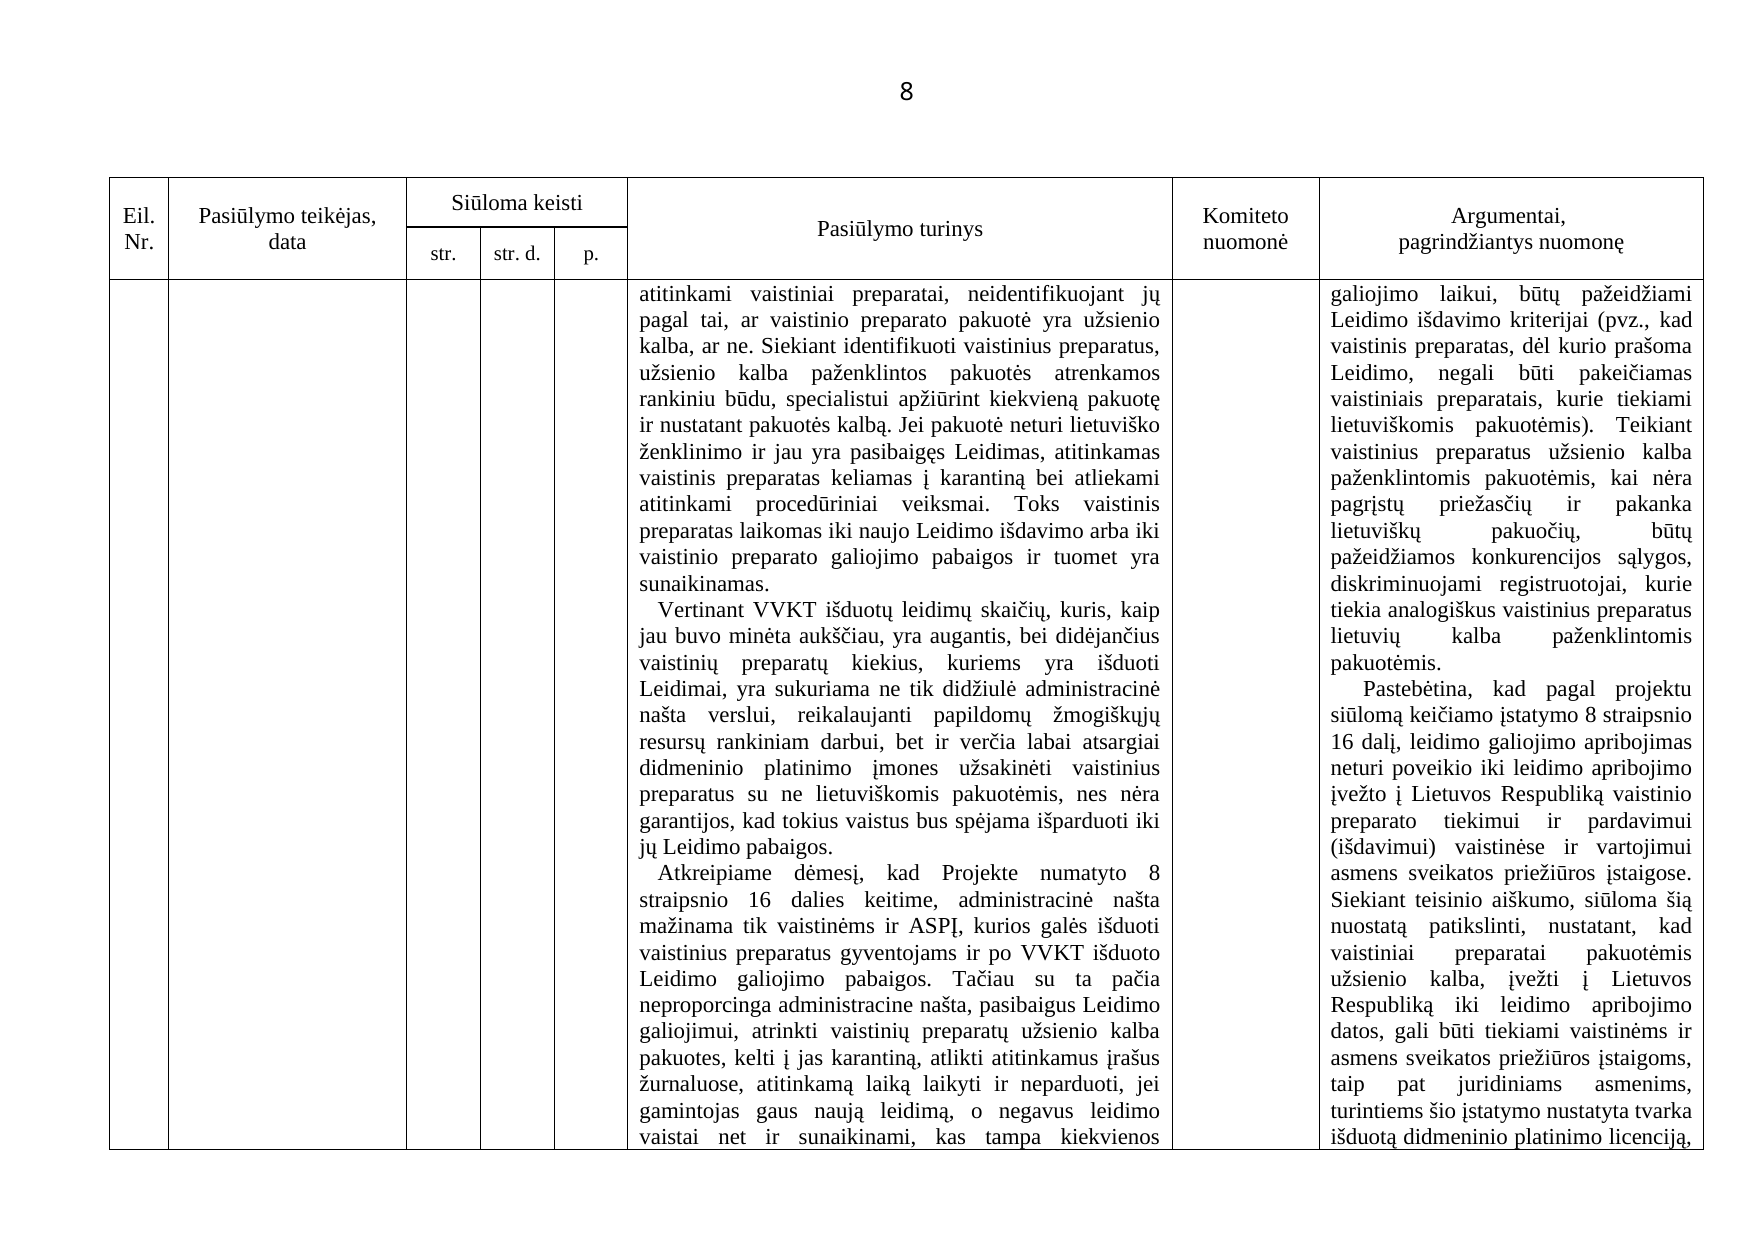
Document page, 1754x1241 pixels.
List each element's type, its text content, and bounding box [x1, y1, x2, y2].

table_cell [1173, 280, 1319, 1149]
table_cell p. [555, 228, 627, 279]
table_header Argumentai, pagrindžiantys nuomonę [1320, 178, 1703, 279]
table_cell [481, 280, 554, 1149]
table_cell str. [407, 228, 480, 279]
table_header Pasiūlymo teikėjas, data [169, 178, 406, 279]
table_cell [555, 280, 627, 1149]
table_header Pasiūlymo turinys [628, 178, 1172, 279]
table_cell [407, 280, 480, 1149]
table_header Eil. Nr. [110, 178, 168, 279]
table_cell atitinkami vaistiniai preparatai, neidentifikuojant jų pagal tai, ar vaistinio preparato pakuotė yra užsienio kalba, ar ne. Siekiant identifikuoti vaistinius preparatus, užsienio kalba paženklintos pakuotės atrenkamos rankiniu būdu, specialistui apžiūrint kiekvieną pakuotę ir nustatant pakuotės kalbą. Jei pakuotė neturi lietuviško ženklinimo ir jau yra pasibaigęs Leidimas, atitinkamas vaistinis preparatas keliamas į karantiną bei atliekami atitinkami procedūriniai veiksmai. Toks vaistinis preparatas laikomas iki naujo Leidimo išdavimo arba iki vaistinio preparato galiojimo pabaigos ir tuomet yra sunaikinamas. Vertinant VVKT išduotų leidimų skaičių, kuris, kaip jau buvo minėta aukščiau, yra augantis, bei didėjančius vaistinių preparatų kiekius, kuriems yra išduoti Leidimai, yra sukuriama ne tik didžiulė administracinė našta verslui, reikalaujanti papildomų žmogiškųjų resursų rankiniam darbui, bet ir verčia labai atsargiai didmeninio platinimo įmones užsakinėti vaistinius preparatus su ne lietuviškomis pakuotėmis, nes nėra garantijos, kad tokius vaistus bus spėjama išparduoti iki jų Leidimo pabaigos. Atkreipiame dėmesį, kad Projekte numatyto 8 straipsnio 16 dalies keitime, administracinė našta mažinama tik vaistinėms ir ASPĮ, kurios galės išduoti vaistinius preparatus gyventojams ir po VVKT išduoto Leidimo galiojimo pabaigos. Tačiau su ta pačia neproporcinga administracine našta, pasibaigus Leidimo galiojimui, atrinkti vaistinių preparatų užsienio kalba pakuotes, kelti į jas karantiną, atlikti atitinkamus įrašus žurnaluose, atitinkamą laiką laikyti ir neparduoti, jei gamintojas gaus naują leidimą, o negavus leidimo vaistai net ir sunaikinami, kas tampa kiekvienos [628, 280, 1172, 1149]
table_cell [110, 280, 168, 1149]
table_cell str. d. [481, 228, 554, 279]
table_header Siūloma keisti [407, 178, 627, 226]
table_cell galiojimo laikui, būtų pažeidžiami Leidimo išdavimo kriterijai (pvz., kad vaistinis preparatas, dėl kurio prašoma Leidimo, negali būti pakeičiamas vaistiniais preparatais, kurie tiekiami lietuviškomis pakuotėmis). Teikiant vaistinius preparatus užsienio kalba paženklintomis pakuotėmis, kai nėra pagrįstų priežasčių ir pakanka lietuviškų pakuočių, būtų pažeidžiamos konkurencijos sąlygos, diskriminuojami registruotojai, kurie tiekia analogiškus vaistinius preparatus lietuvių kalba paženklintomis pakuotėmis. Pastebėtina, kad pagal projektu siūlomą keičiamo įstatymo 8 straipsnio 16 dalį, leidimo galiojimo apribojimas neturi poveikio iki leidimo apribojimo įvežto į Lietuvos Respubliką vaistinio preparato tiekimui ir pardavimui (išdavimui) vaistinėse ir vartojimui asmens sveikatos priežiūros įstaigose. Siekiant teisinio aiškumo, siūloma šią nuostatą patikslinti, nustatant, kad vaistiniai preparatai pakuotėmis užsienio kalba, įvežti į Lietuvos Respubliką iki leidimo apribojimo datos, gali būti tiekiami vaistinėms ir asmens sveikatos priežiūros įstaigoms, taip pat juridiniams asmenims, turintiems šio įstatymo nustatyta tvarka išduotą didmeninio platinimo licenciją, [1320, 280, 1703, 1149]
table_header Komiteto nuomonė [1173, 178, 1319, 279]
table_cell [169, 280, 406, 1149]
